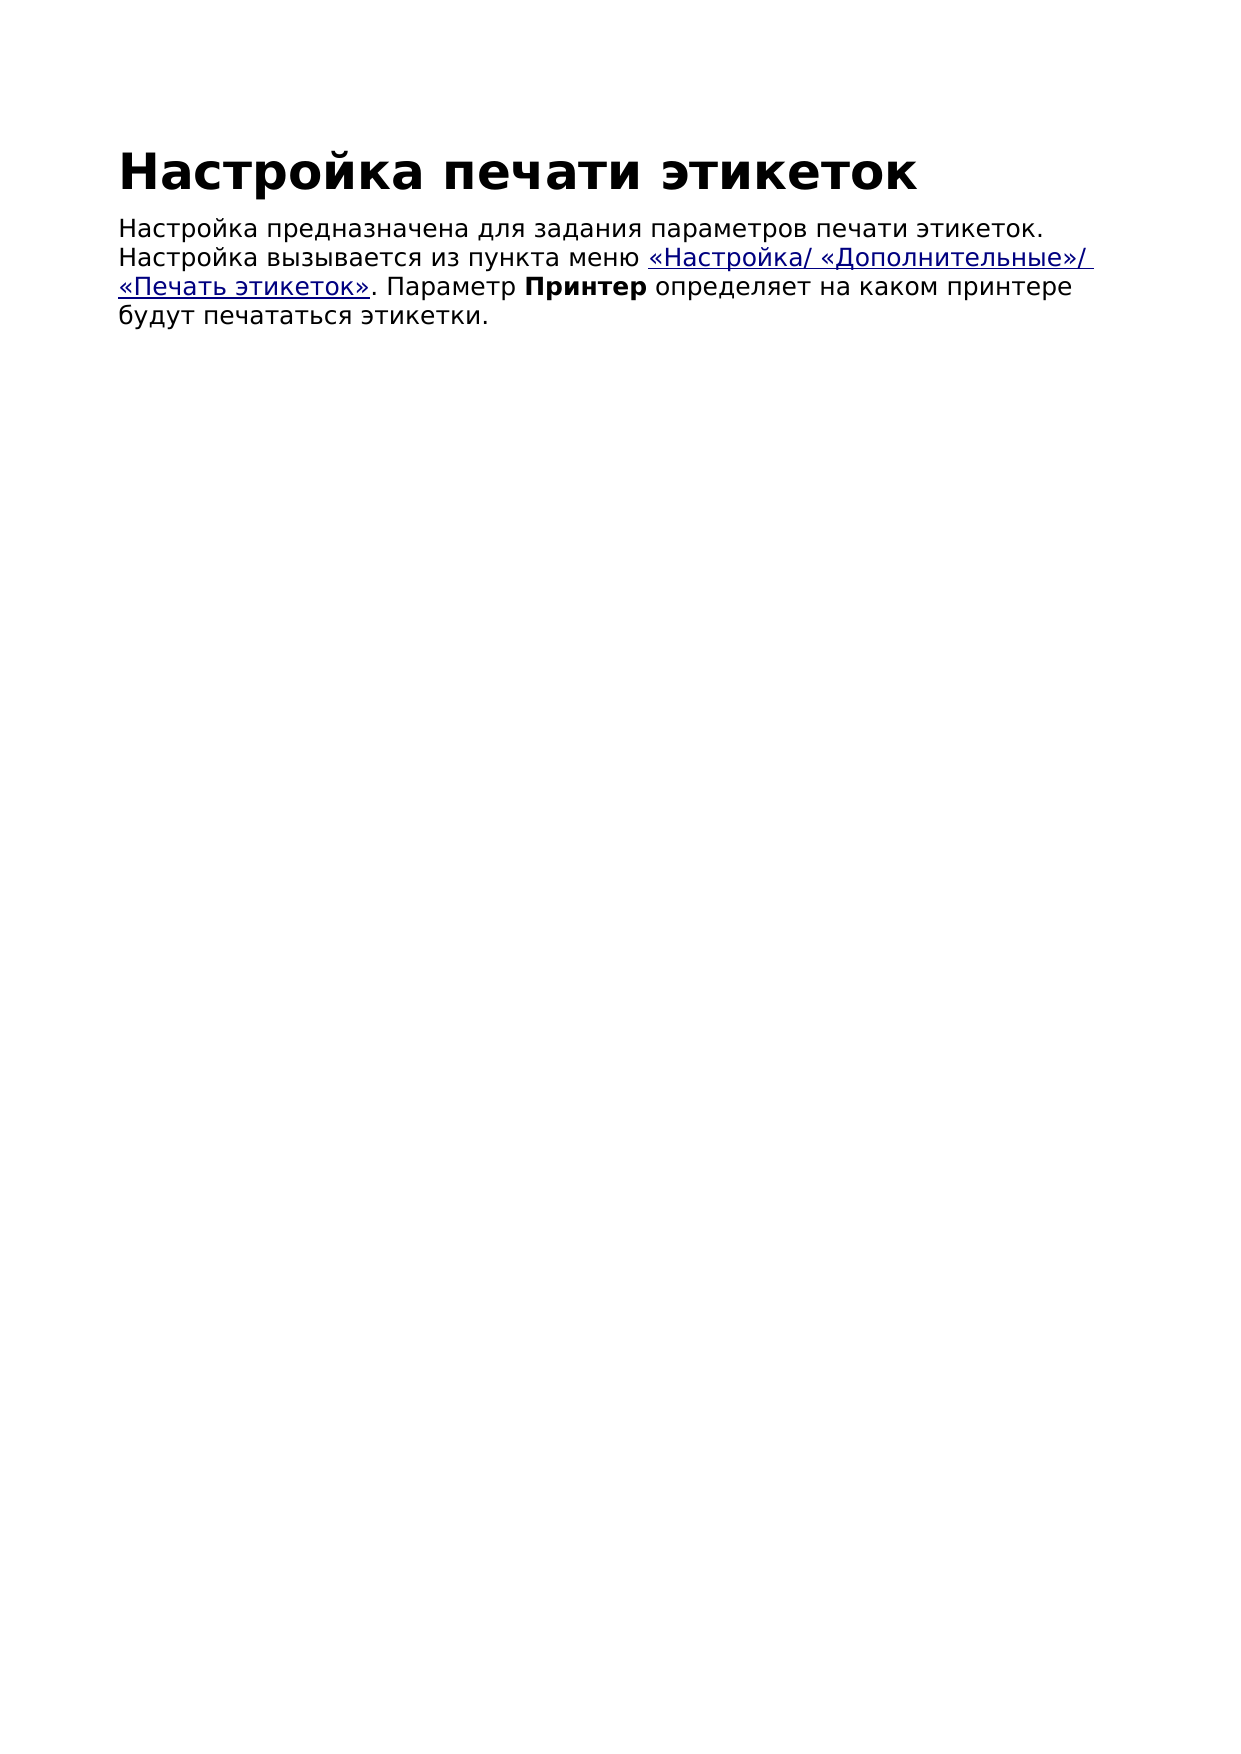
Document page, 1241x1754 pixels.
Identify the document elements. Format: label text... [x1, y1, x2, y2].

text Настройка предназначена для задания параметров печати этикеток. Настройка вызывается из пункта меню «Настройка/ «Дополнительные»/ «Печать этикеток». Параметр Принтер определяет на каком принтере будут печататься этикетки. [118, 214, 1122, 331]
subtitle Настройка печати этикеток [118, 143, 1122, 201]
